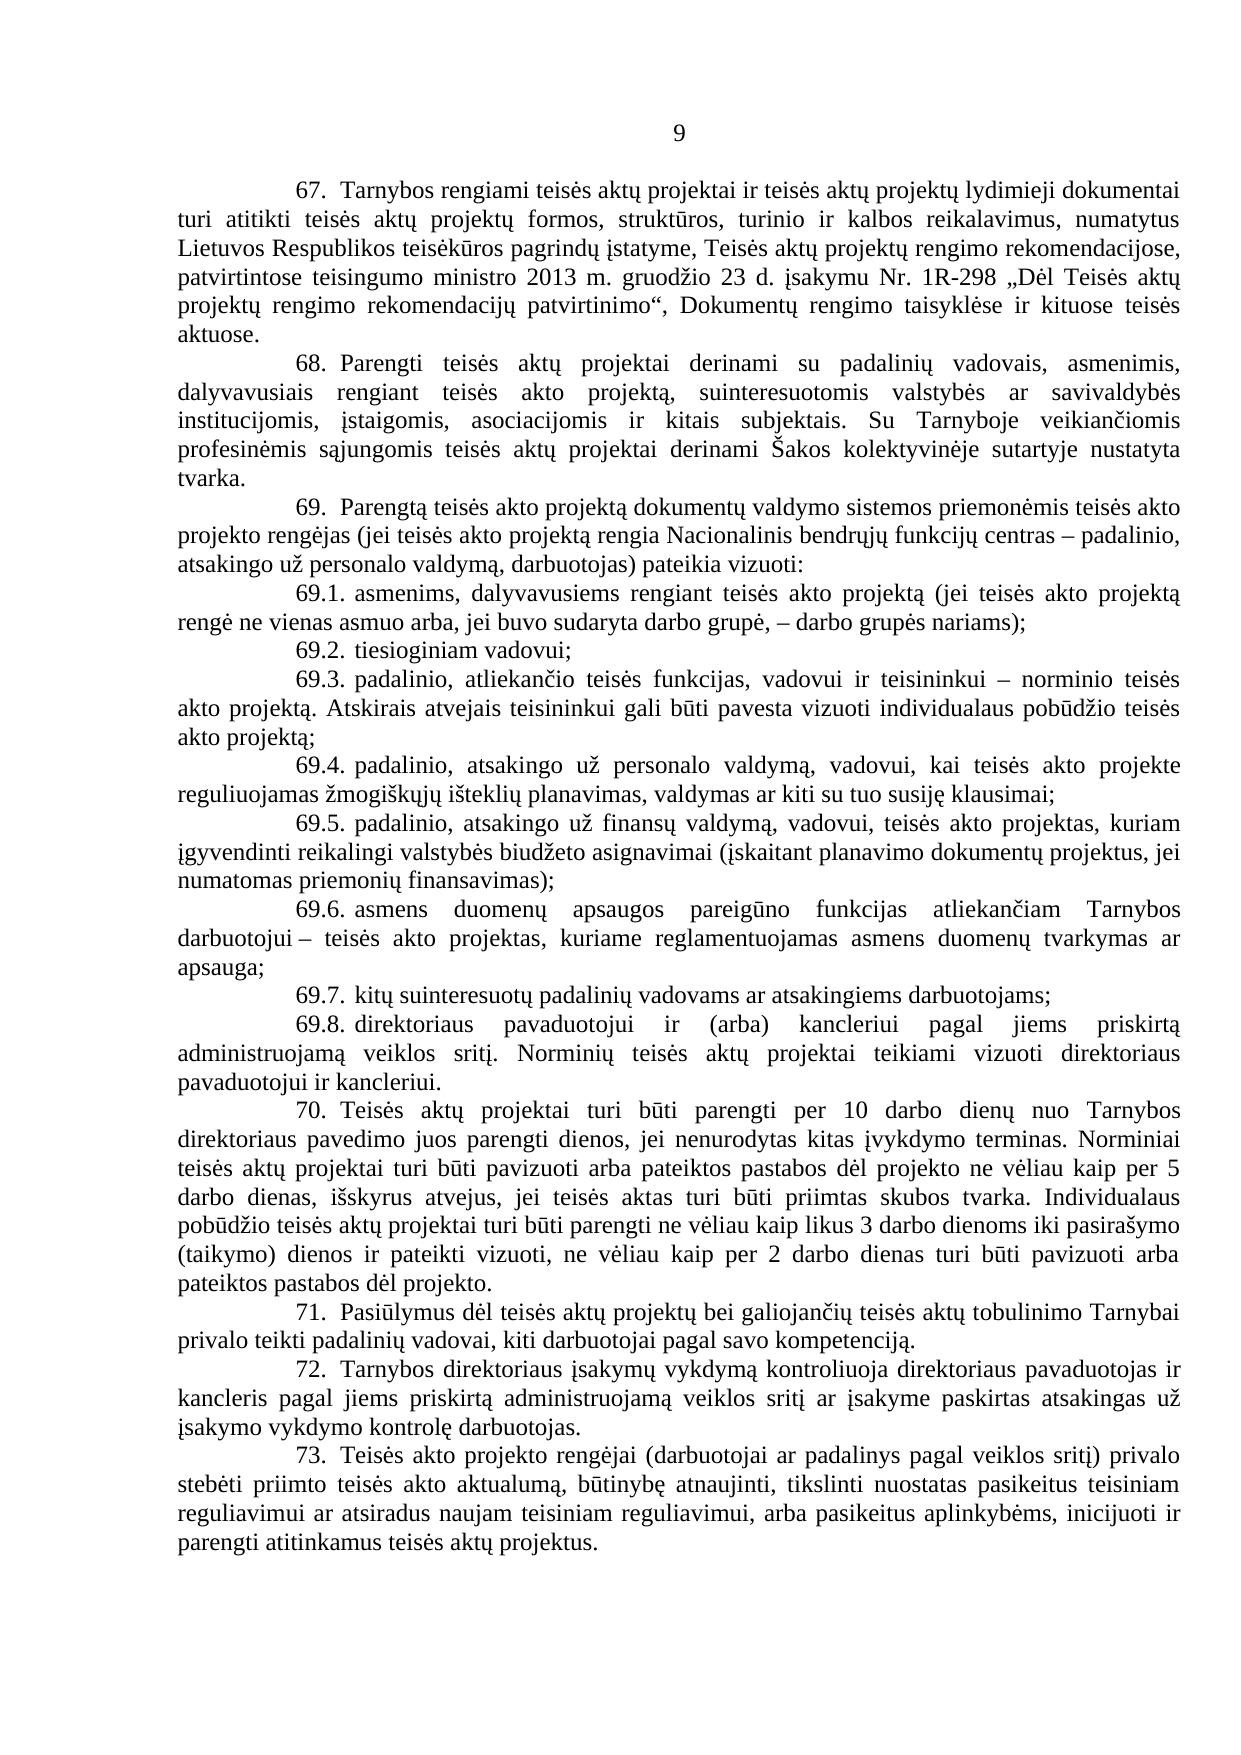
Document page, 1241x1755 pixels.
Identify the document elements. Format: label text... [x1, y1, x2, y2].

text 69.7. kitų suinteresuotų padalinių vadovams ar atsakingiems darbuotojams; [177, 981, 1181, 1009]
text 69.3. padalinio, atliekančio teisės funkcijas, vadovui ir teisininkui – norminio teisės akto projektą. Atskirais atvejais teisininkui gali būti pavesta vizuoti individualaus pobūdžio teisės akto projektą; [177, 664, 1181, 751]
text 71. Pasiūlymus dėl teisės aktų projektų bei galiojančių teisės aktų tobulinimo Tarnybai privalo teikti padalinių vadovai, kiti darbuotojai pagal savo kompetenciją. [177, 1297, 1181, 1354]
text 69. Parengtą teisės akto projektą dokumentų valdymo sistemos priemonėmis teisės akto projekto rengėjas (jei teisės akto projektą rengia Nacionalinis bendrųjų funkcijų centras – padalinio, atsakingo už personalo valdymą, darbuotojas) pateikia vizuoti: [177, 492, 1181, 578]
text 69.8. direktoriaus pavaduotojui ir (arba) kancleriui pagal jiems priskirtą administruojamą veiklos sritį. Norminių teisės aktų projektai teikiami vizuoti direktoriaus pavaduotojui ir kancleriui. [177, 1009, 1181, 1096]
text 69.4. padalinio, atsakingo už personalo valdymą, vadovui, kai teisės akto projekte reguliuojamas žmogiškųjų išteklių planavimas, valdymas ar kiti su tuo susiję klausimai; [177, 751, 1181, 808]
text 67. Tarnybos rengiami teisės aktų projektai ir teisės aktų projektų lydimieji dokumentai turi atitikti teisės aktų projektų formos, struktūros, turinio ir kalbos reikalavimus, numatytus Lietuvos Respublikos teisėkūros pagrindų įstatyme, Teisės aktų projektų rengimo rekomendacijose, patvirtintose teisingumo ministro 2013 m. gruodžio 23 d. įsakymu Nr. 1R-298 „Dėl Teisės aktų projektų rengimo rekomendacijų patvirtinimo“, Dokumentų rengimo taisyklėse ir kituose teisės aktuose. [177, 176, 1181, 348]
text 69.1. asmenims, dalyvavusiems rengiant teisės akto projektą (jei teisės akto projektą rengė ne vienas asmuo arba, jei buvo sudaryta darbo grupė, – darbo grupės nariams); [177, 578, 1181, 636]
text 72. Tarnybos direktoriaus įsakymų vykdymą kontroliuoja direktoriaus pavaduotojas ir kancleris pagal jiems priskirtą administruojamą veiklos sritį ar įsakyme paskirtas atsakingas už įsakymo vykdymo kontrolę darbuotojas. [177, 1354, 1181, 1441]
text 69.2. tiesioginiam vadovui; [177, 636, 1181, 664]
text 70. Teisės aktų projektai turi būti parengti per 10 darbo dienų nuo Tarnybos direktoriaus pavedimo juos parengti dienos, jei nenurodytas kitas įvykdymo terminas. Norminiai teisės aktų projektai turi būti pavizuoti arba pateiktos pastabos dėl projekto ne vėliau kaip per 5 darbo dienas, išskyrus atvejus, jei teisės aktas turi būti priimtas skubos tvarka. Individualaus pobūdžio teisės aktų projektai turi būti parengti ne vėliau kaip likus 3 darbo dienoms iki pasirašymo (taikymo) dienos ir pateikti vizuoti, ne vėliau kaip per 2 darbo dienas turi būti pavizuoti arba pateiktos pastabos dėl projekto. [177, 1096, 1181, 1297]
text 73. Teisės akto projekto rengėjai (darbuotojai ar padalinys pagal veiklos sritį) privalo stebėti priimto teisės akto aktualumą, būtinybę atnaujinti, tikslinti nuostatas pasikeitus teisiniam reguliavimui ar atsiradus naujam teisiniam reguliavimui, arba pasikeitus aplinkybėms, inicijuoti ir parengti atitinkamus teisės aktų projektus. [177, 1441, 1181, 1556]
text 69.5. padalinio, atsakingo už finansų valdymą, vadovui, teisės akto projektas, kuriam įgyvendinti reikalingi valstybės biudžeto asignavimai (įskaitant planavimo dokumentų projektus, jei numatomas priemonių finansavimas); [177, 808, 1181, 894]
text 68. Parengti teisės aktų projektai derinami su padalinių vadovais, asmenimis, dalyvavusiais rengiant teisės akto projektą, suinteresuotomis valstybės ar savivaldybės institucijomis, įstaigomis, asociacijomis ir kitais subjektais. Su Tarnyboje veikiančiomis profesinėmis sąjungomis teisės aktų projektai derinami Šakos kolektyvinėje sutartyje nustatyta tvarka. [177, 348, 1181, 492]
text 69.6. asmens duomenų apsaugos pareigūno funkcijas atliekančiam Tarnybos darbuotojui – teisės akto projektas, kuriame reglamentuojamas asmens duomenų tvarkymas ar apsauga; [177, 894, 1181, 981]
